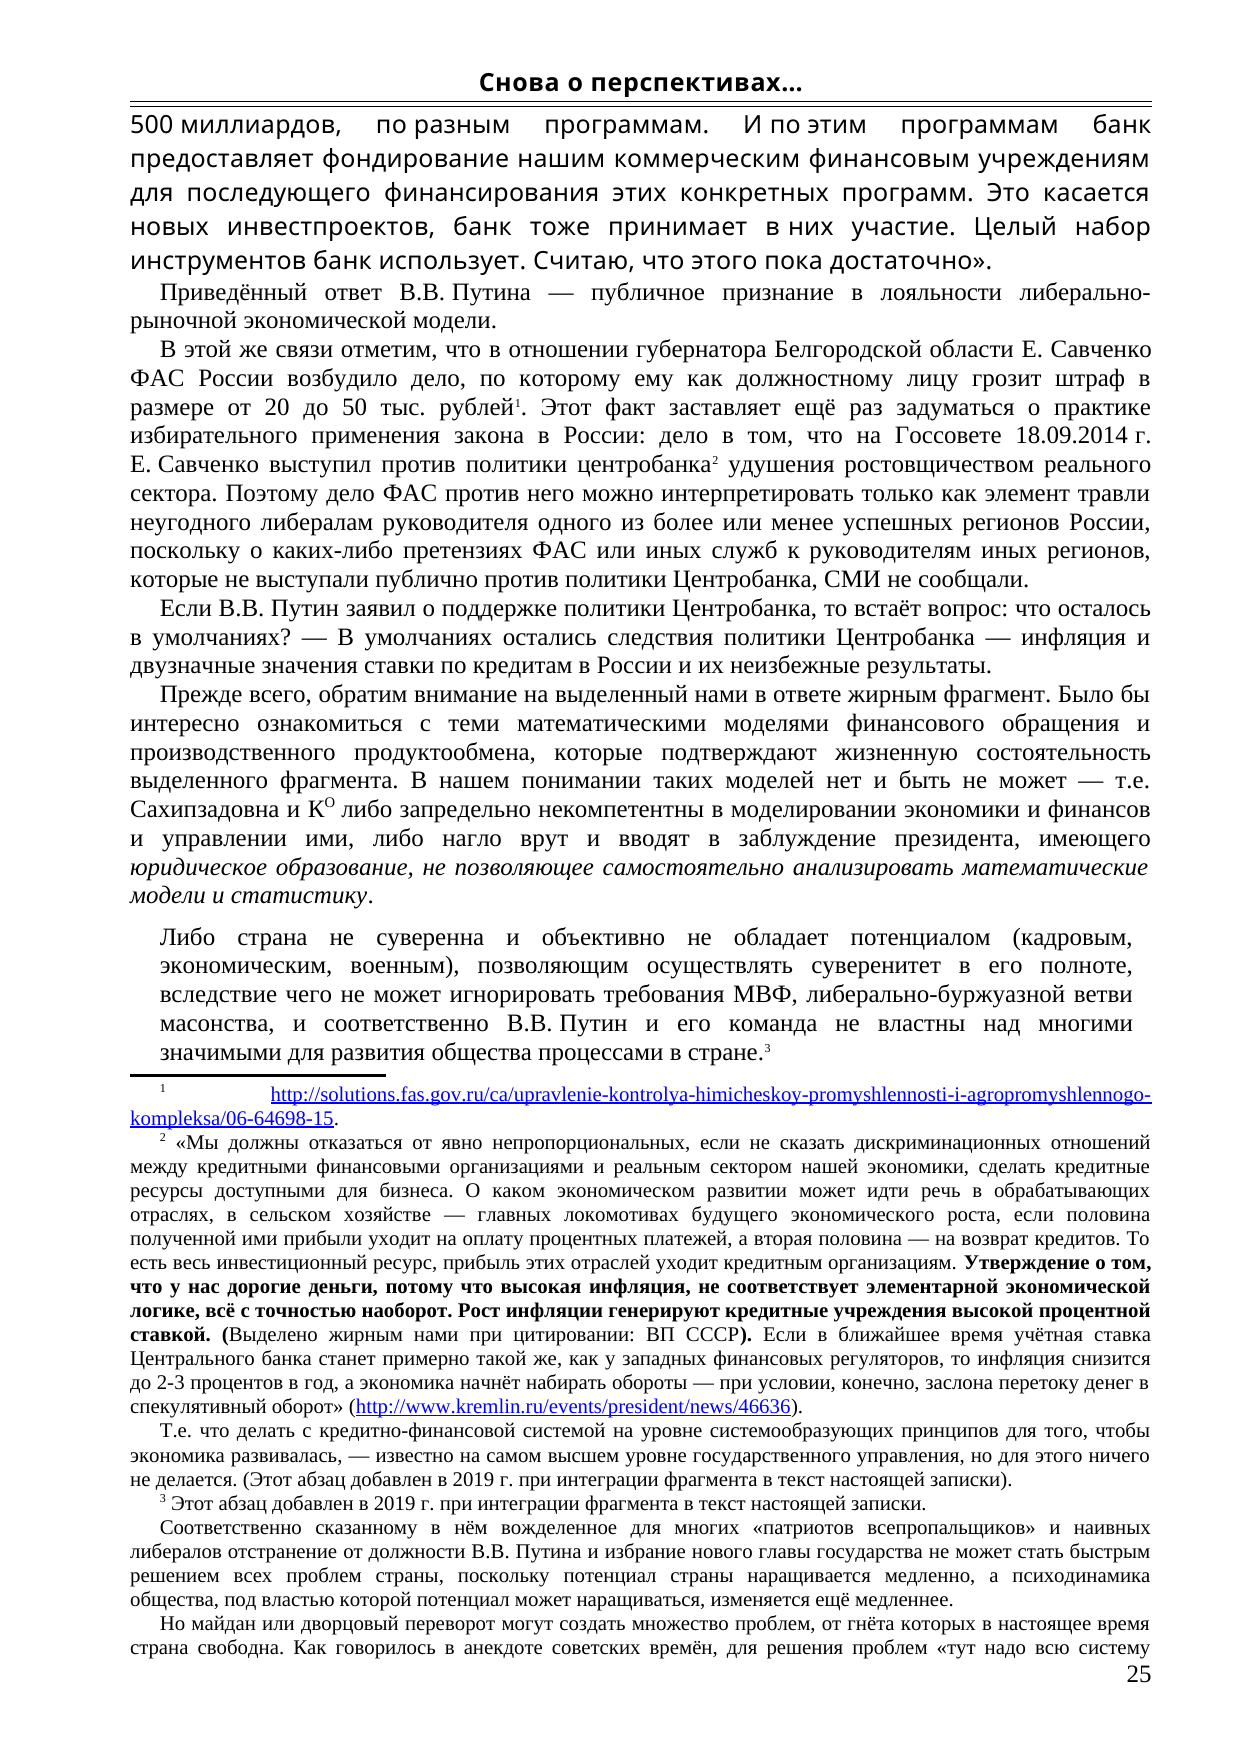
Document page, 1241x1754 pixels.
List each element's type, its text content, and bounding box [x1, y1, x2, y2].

text 500 миллиардов, по разным программам. И по этим программам банк предоставляет фондирование нашим коммерческим финансовым учреждениям для последующего финансирования этих конкретных программ. Это касается новых инвестпроектов, банк тоже принимает в них участие. Целый набор инструментов банк использует. Считаю, что этого пока достаточно». [130, 107, 1152, 277]
text «Мы должны отказаться от явно непропорциональных, если не сказать дискриминационных отношений между кредитными финансовыми организациями и реальным сектором нашей экономики, сделать кредитные ресурсы доступными для бизнеса. О каком экономическом развитии может идти речь в обрабатывающих отраслях, в сельском хозяйстве — главных локомотивах будущего экономического роста, если половина полученной ими прибыли уходит на оплату процентных платежей, а вторая половина — на возврат кредитов. То есть весь инвестиционный ресурс, прибыль этих отраслей уходит кредитным организациям. Утверждение о том, что у нас дорогие деньги, потому что высокая инфляция, не соответствует элементарной экономической логике, всё с точностью наоборот. Рост инфляции генерируют кредитные учреждения высокой процентной ставкой. (Выделено жирным нами при цитировании: ВП СССР). Если в ближайшее время учётная ставка Центрального банка станет примерно такой же, как у западных финансовых регуляторов, то инфляция снизится до 2-3 процентов в год, а экономика начнёт набирать обороты — при условии, конечно, заслона перетоку денег в спекулятивный оборот» (http://www.kremlin.ru/events/president/news/46636). [130, 1130, 1152, 1418]
text Если В.В. Путин заявил о поддержке политики Центробанка, то встаёт вопрос: что осталось в умолчаниях? — В умолчаниях остались следствия политики Центробанка — инфляция и двузначные значения ставки по кредитам в России и их неизбежные результаты. [130, 593, 1152, 679]
text Соответственно сказанному в нём вожделенное для многих «патриотов всепропальщиков» и наивных либералов отстранение от должности В.В. Путина и избрание нового главы государства не может стать быстрым решением всех проблем страны, поскольку потенциал страны наращивается медленно, а психодинамика общества, под властью которой потенциал может наращиваться, изменяется ещё медленнее. [130, 1515, 1152, 1611]
text Т.е. что делать с кредитно-финансовой системой на уровне системообразующих принципов для того, чтобы экономика развивалась, — известно на самом высшем уровне государственного управления, но для этого ничего не делается. (Этот абзац добавлен в 2019 г. при интеграции фрагмента в текст настоящей записки). [130, 1418, 1152, 1491]
text Но майдан или дворцовый переворот могут создать множество проблем, от гнёта которых в настоящее время страна свободна. Как говорилось в анекдоте советских времён, для решения проблем «тут надо всю систему [130, 1611, 1152, 1659]
text http://solutions.fas.gov.ru/ca/upravlenie-kontrolya-himicheskoy-promyshlennosti-i-agropromyshlennogo-kompleksa/06-64698-15. [130, 1082, 1152, 1130]
text Этот абзац добавлен в 2019 г. при интеграции фрагмента в текст настоящей записки. [130, 1491, 1152, 1515]
text Приведённый ответ В.В. Путина — публичное признание в лояльности либерально-рыночной экономической модели. [130, 277, 1152, 334]
text В этой же связи отметим, что в отношении губернатора Белгородской области Е. Савченко ФАС России возбудило дело, по которому ему как должностному лицу грозит штраф в размере от 20 до 50 тыс. рублей. Этот факт заставляет ещё раз задуматься о практике избирательного применения закона в России: дело в том, что на Госсовете 18.09.2014 г. Е. Савченко выступил против политики центробанка удушения ростовщичеством реального сектора. Поэтому дело ФАС против него можно интерпретировать только как элемент травли неугодного либералам руководителя одного из более или менее успешных регионов России, поскольку о каких-либо претензиях ФАС или иных служб к руководителям иных регионов, которые не выступали публично против политики Центробанка, СМИ не сообщали. [130, 334, 1152, 593]
text Прежде всего, обратим внимание на выделенный нами в ответе жирным фрагмент. Было бы интересно ознакомиться с теми математическими моделями финансового обращения и производственного продуктообмена, которые подтверждают жизненную состоятельность выделенного фрагмента. В нашем понимании таких моделей нет и быть не может — т.е. Сахипзадовна и КО либо запредельно некомпетентны в моделировании экономики и финансов и управлении ими, либо нагло врут и вводят в заблуждение президента, имеющего юридическое образование, не позволяющее самостоятельно анализировать математические модели и статистику. [130, 679, 1152, 909]
text Либо страна не суверенна и объективно не обладает потенциалом (кадровым, экономическим, военным), позволяющим осуществлять суверенитет в его полноте, вследствие чего не может игнорировать требования МВФ, либерально-буржуазной ветви масонства, и соответственно В.В. Путин и его команда не властны над многими значимыми для развития общества процессами в стране. [159, 922, 1134, 1066]
